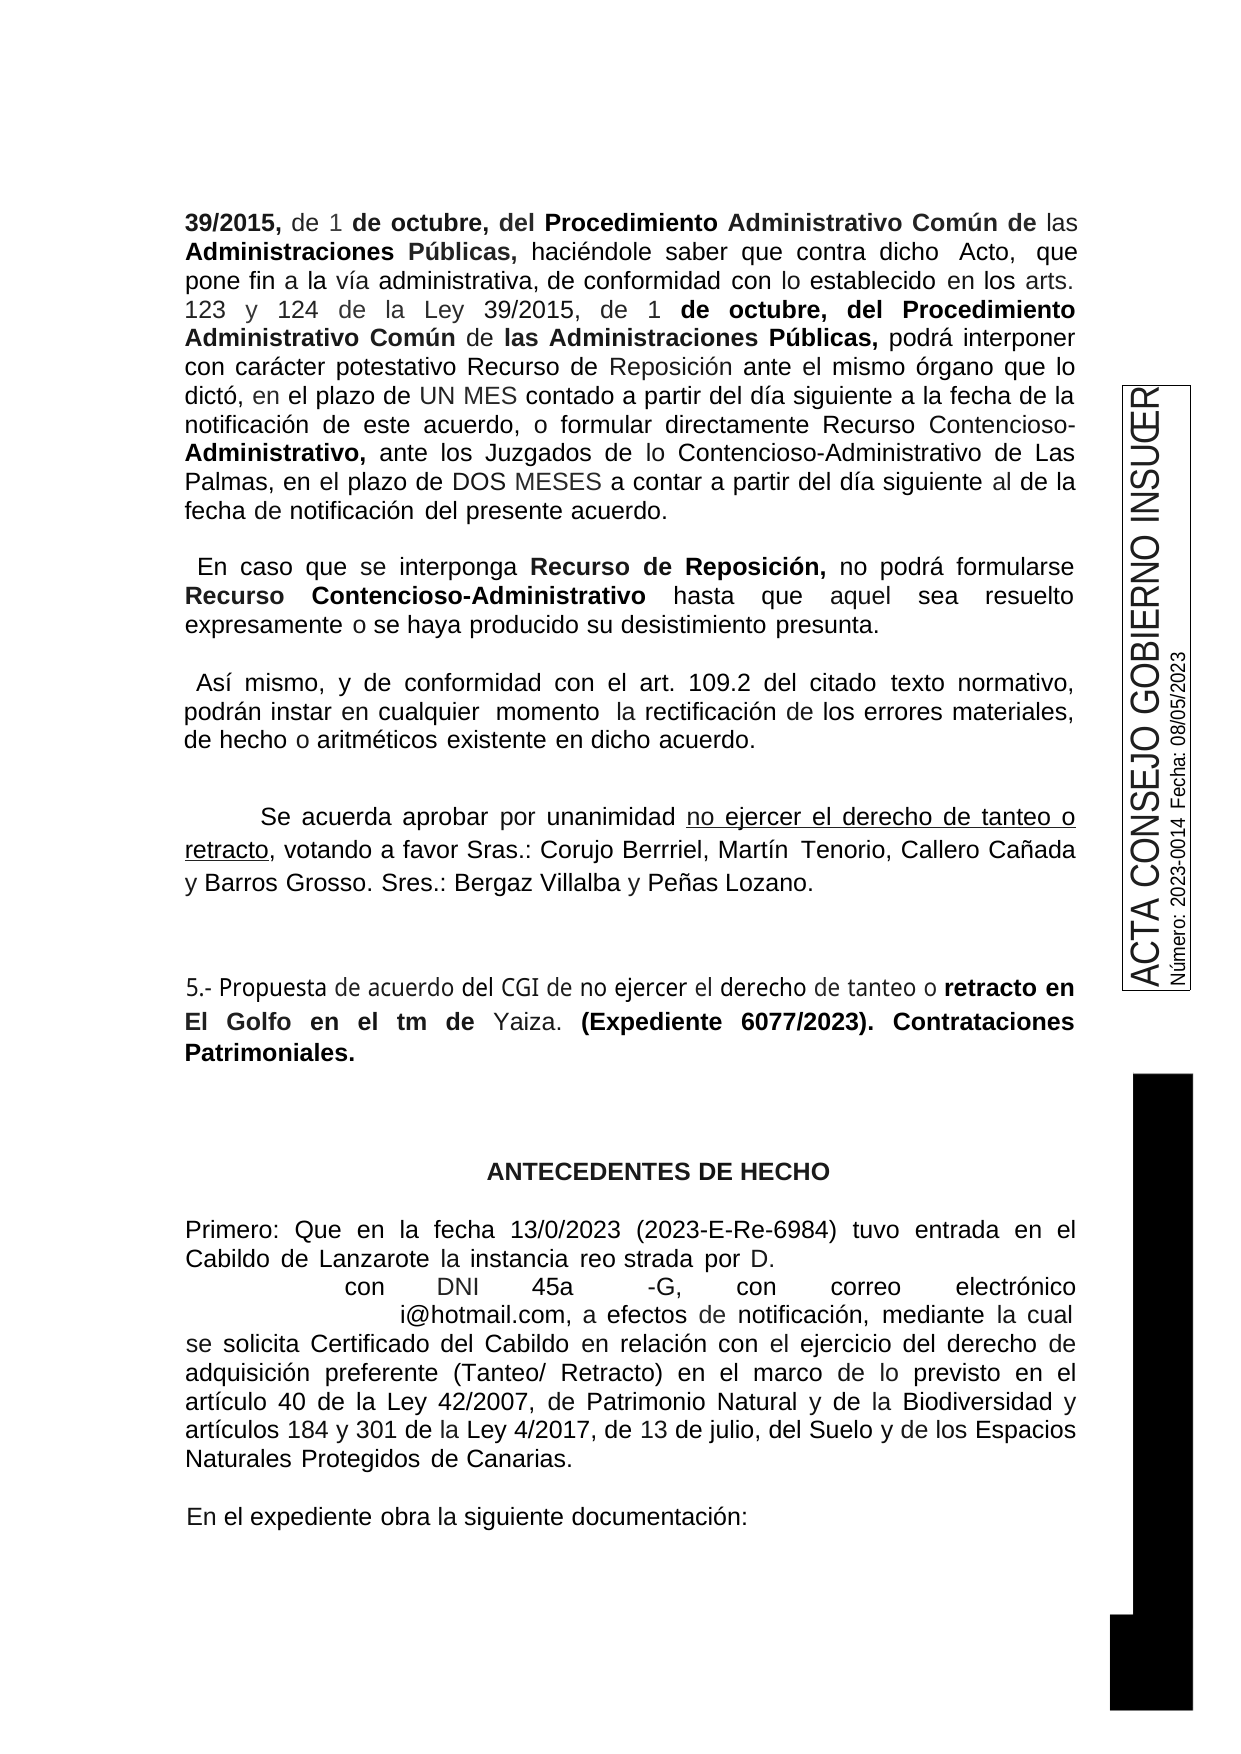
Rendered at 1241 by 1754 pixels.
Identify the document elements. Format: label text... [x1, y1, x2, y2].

text con DNI 45a -G, con correo electrónico i@hotmail.com, a efectos de notificación, mediante la cual [344, 1273, 1076, 1329]
text En el expediente obra la siguiente documentación: [186, 1502, 1109, 1531]
picture [1109, 1072, 1194, 1711]
text 5.- Propuesta de acuerdo del CGI de no ejercer el derecho de tanteo o retracto en El Golfo en el tm de Yaiza. (Expediente 6077/2023). Contrataciones Patrimoniales. [184, 969, 1075, 1067]
text se solicita Certificado del Cabildo en relación con el ejercicio del derecho de adquisición preferente (Tanteo/ Retracto) en el marco de lo previsto en el artículo 40 de la Ley 42/2007, de Patrimonio Natural y de la Biodiversidad y artículos 184 y 301 de la Ley 4/2017, de 13 de julio, del Suelo y de los Espacios Naturales Protegidos de Canarias. [185, 1329, 1076, 1473]
text En caso que se interponga Recurso de Reposición, no podrá formularse Recurso Contencioso-Administrativo hasta que aquel sea resuelto expresamente o se haya producido su desistimiento presunta. [184, 552, 1074, 639]
text ACTA CONSEJO GOBIERNO INSUŒR [1123, 387, 1166, 990]
text Número: 2023-0014 Fecha: 08/05/2023 [1167, 389, 1188, 990]
text Primero: Que en la fecha 13/0/2023 (2023-E-Re-6984) tuvo entrada en el Cabildo de Lanzarote la instancia reo strada por D. [185, 1215, 1076, 1273]
text 123 y 124 de la Ley 39/2015, de 1 de octubre, del Procedimiento Administrativo Común de las Administraciones Públicas, podrá interponer con carácter potestativo Recurso de Reposición ante el mismo órgano que lo dictó, en el plazo de UN MES contado a partir del día siguiente a la fecha de la notificación de este acuerdo, o formular directamente Recurso Contencioso- Administrativo, ante los Juzgados de lo Contencioso-Administrativo de Las Palmas, en el plazo de DOS MESES a contar a partir del día siguiente al de la fecha de notificación del presente acuerdo. [184, 294, 1076, 524]
subtitle ANTECEDENTES DE HECHO [486, 1157, 1109, 1186]
text 39/2015, de 1 de octubre, del Procedimiento Administrativo Común de las Administraciones Públicas, haciéndole saber que contra dicho Acto, que pone fin a la vía administrativa, de conformidad con lo establecido en los arts. [184, 208, 1078, 294]
text Se acuerda aprobar por unanimidad no ejercer el derecho de tanteo o retracto, votando a favor Sras.: Corujo Berrriel, Martín Tenorio, Callero Cañada y Barros Grosso. Sres.: Bergaz Villalba y Peñas Lozano. [184, 802, 1076, 897]
text Así mismo, y de conformidad con el art. 109.2 del citado texto normativo, podrán instar en cualquier momento la rectificación de los errores materiales, de hecho o aritméticos existente en dicho acuerdo. [184, 668, 1074, 754]
